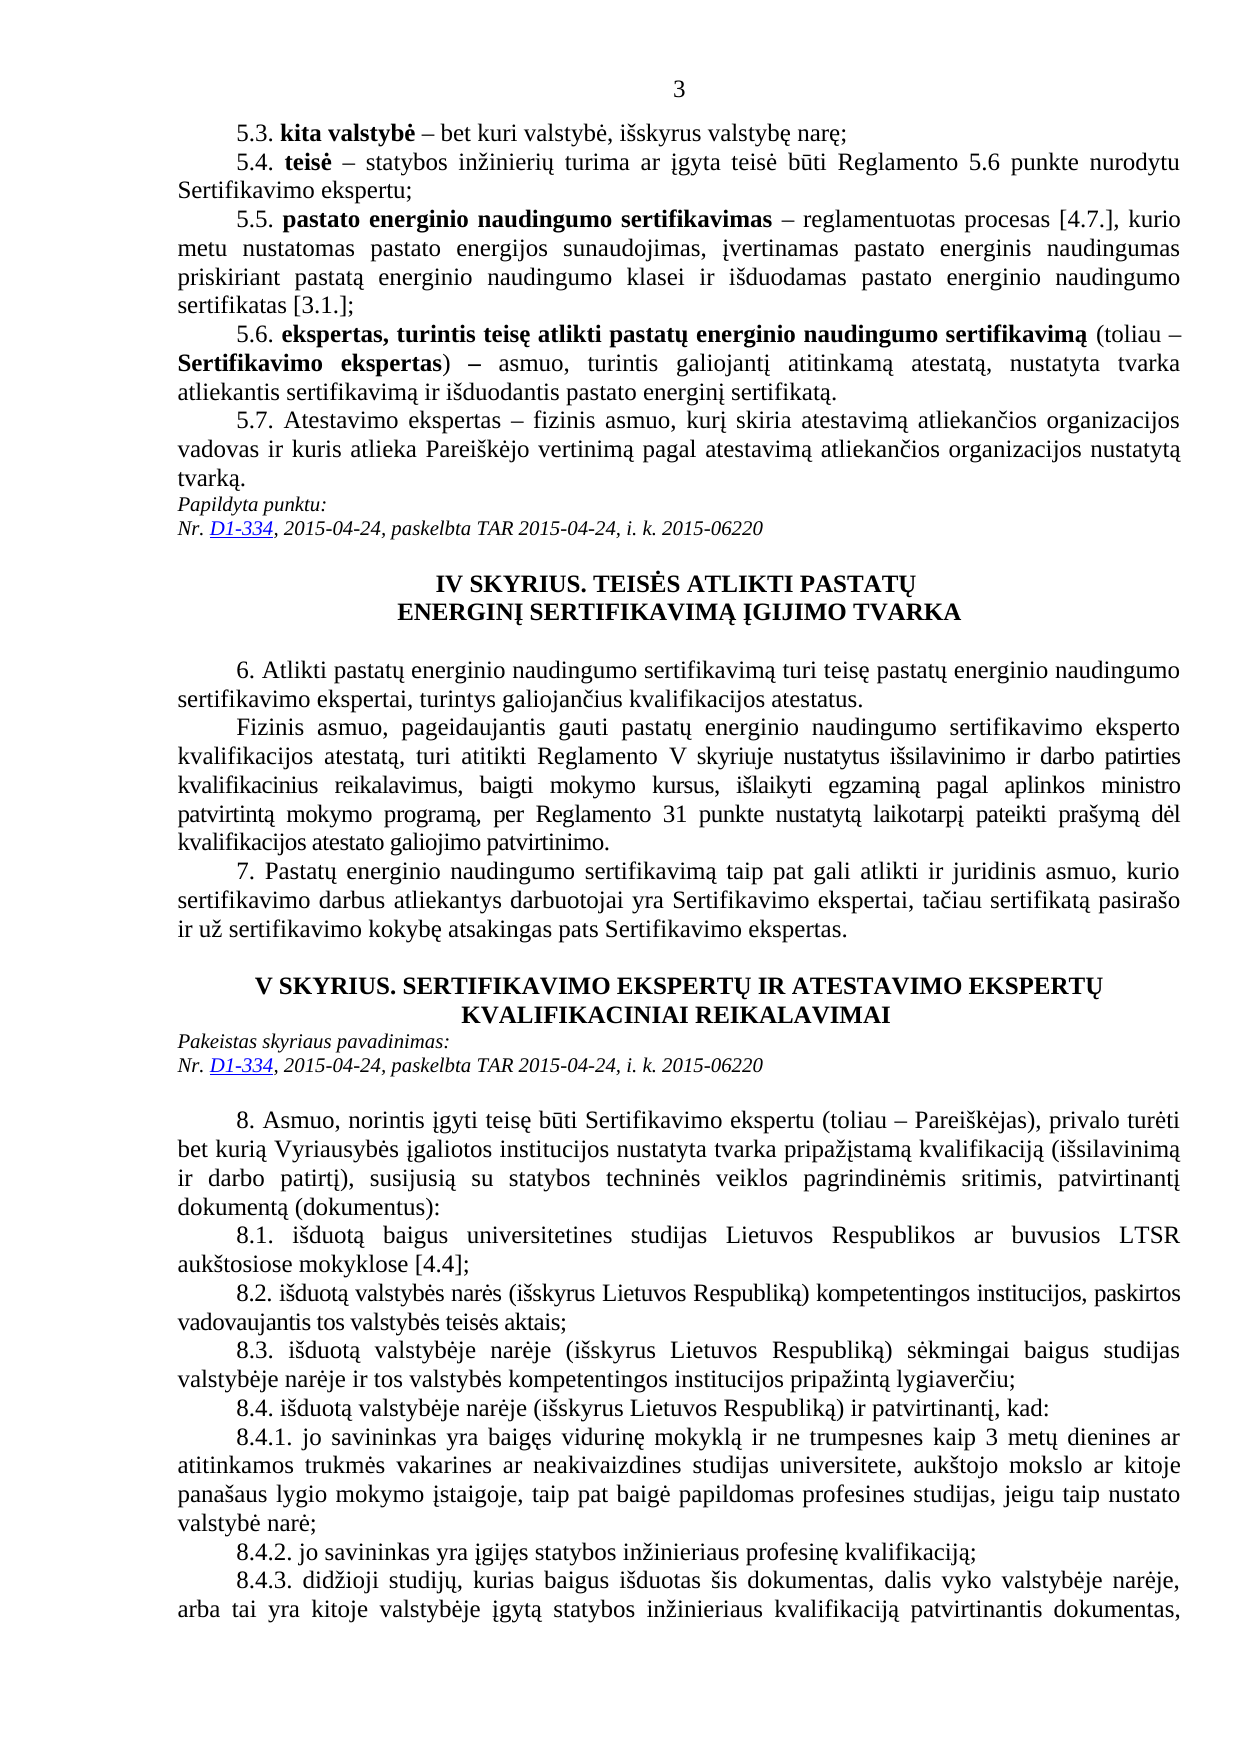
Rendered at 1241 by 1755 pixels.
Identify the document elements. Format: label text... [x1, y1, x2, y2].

text Fizinis asmuo, pageidaujantis gauti pastatų energinio naudingumo sertifikavimo eksperto kvalifikacijos atestatą, turi atitikti Reglamento V skyriuje nustatytus išsilavinimo ir darbo patirties kvalifikacinius reikalavimus, baigti mokymo kursus, išlaikyti egzaminą pagal aplinkos ministro patvirtintą mokymo programą, per Reglamento 31 punkte nustatytą laikotarpį pateikti prašymą dėl kvalifikacijos atestato galiojimo patvirtinimo. [177, 712, 1181, 856]
text V skyrius. SERTIFIKAVIMO EKSPERTŲ IR ATESTAVIMO EKSPERTŲ KVALIFIKACINIAI REIKALAVIMAI [177, 971, 1181, 1029]
text Nr. D1-334, 2015-04-24, paskelbta TAR 2015-04-24, i. k. 2015-06220 [177, 516, 1181, 540]
text 5.7. Atestavimo ekspertas – fizinis asmuo, kurį skiria atestavimą atliekančios organizacijos vadovas ir kuris atlieka Pareiškėjo vertinimą pagal atestavimą atliekančios organizacijos nustatytą tvarką. [177, 406, 1181, 492]
text 7. Pastatų energinio naudingumo sertifikavimą taip pat gali atlikti ir juridinis asmuo, kurio sertifikavimo darbus atliekantys darbuotojai yra Sertifikavimo ekspertai, tačiau sertifikatą pasirašo ir už sertifikavimo kokybę atsakingas pats Sertifikavimo ekspertas. [177, 856, 1181, 942]
text 8.1. išduotą baigus universitetines studijas Lietuvos Respublikos ar buvusios LTSR aukštosiose mokyklose [4.4]; [177, 1221, 1181, 1278]
text 8.4.1. jo savininkas yra baigęs vidurinę mokyklą ir ne trumpesnes kaip 3 metų dienines ar atitinkamos trukmės vakarines ar neakivaizdines studijas universitete, aukštojo mokslo ar kitoje panašaus lygio mokymo įstaigoje, taip pat baigė papildomas profesines studijas, jeigu taip nustato valstybė narė; [177, 1422, 1181, 1537]
text 5.4. teisė – statybos inžinierių turima ar įgyta teisė būti Reglamento 5.6 punkte nurodytu Sertifikavimo ekspertu; [177, 147, 1181, 204]
text 6. Atlikti pastatų energinio naudingumo sertifikavimą turi teisę pastatų energinio naudingumo sertifikavimo ekspertai, turintys galiojančius kvalifikacijos atestatus. [177, 655, 1181, 712]
text 8.4. išduotą valstybėje narėje (išskyrus Lietuvos Respubliką) ir patvirtinantį, kad: [177, 1393, 1181, 1422]
text 8.4.2. jo savininkas yra įgijęs statybos inžinieriaus profesinę kvalifikaciją; [177, 1537, 1181, 1566]
text Pakeistas skyriaus pavadinimas: [177, 1029, 1181, 1053]
text 5.6. ekspertas, turintis teisę atlikti pastatų energinio naudingumo sertifikavimą (toliau – Sertifikavimo ekspertas) – asmuo, turintis galiojantį atitinkamą atestatą, nustatyta tvarka atliekantis sertifikavimą ir išduodantis pastato energinį sertifikatą. [177, 319, 1181, 406]
text 8. Asmuo, norintis įgyti teisę būti Sertifikavimo ekspertu (toliau – Pareiškėjas), privalo turėti bet kurią Vyriausybės įgaliotos institucijos nustatyta tvarka pripažįstamą kvalifikaciją (išsilavinimą ir darbo patirtį), susijusią su statybos techninės veiklos pagrindinėmis sritimis, patvirtinantį dokumentą (dokumentus): [177, 1106, 1181, 1221]
text Nr. D1-334, 2015-04-24, paskelbta TAR 2015-04-24, i. k. 2015-06220 [177, 1053, 1181, 1077]
text 5.5. pastato energinio naudingumo sertifikavimas – reglamentuotas procesas [4.7.], kurio metu nustatomas pastato energijos sunaudojimas, įvertinamas pastato energinis naudingumas priskiriant pastatą energinio naudingumo klasei ir išduodamas pastato energinio naudingumo sertifikatas [3.1.]; [177, 204, 1181, 319]
text Papildyta punktu: [177, 492, 1181, 516]
text 5.3. kita valstybė – bet kuri valstybė, išskyrus valstybę narę; [177, 118, 1181, 147]
text 8.4.3. didžioji studijų, kurias baigus išduotas šis dokumentas, dalis vyko valstybėje narėje, arba tai yra kitoje valstybėje įgytą statybos inžinieriaus kvalifikaciją patvirtinantis dokumentas, [177, 1566, 1181, 1623]
text IV SKYRIUS. TEISĖS ATLIKTI PASTATŲ ENERGINĮ SERTIFIKAVIMĄ ĮGIJIMO TVARKA [177, 569, 1181, 626]
text 8.3. išduotą valstybėje narėje (išskyrus Lietuvos Respubliką) sėkmingai baigus studijas valstybėje narėje ir tos valstybės kompetentingos institucijos pripažintą lygiaverčiu; [177, 1336, 1181, 1393]
text 8.2. išduotą valstybės narės (išskyrus Lietuvos Respubliką) kompetentingos institucijos, paskirtos vadovaujantis tos valstybės teisės aktais; [177, 1278, 1181, 1336]
